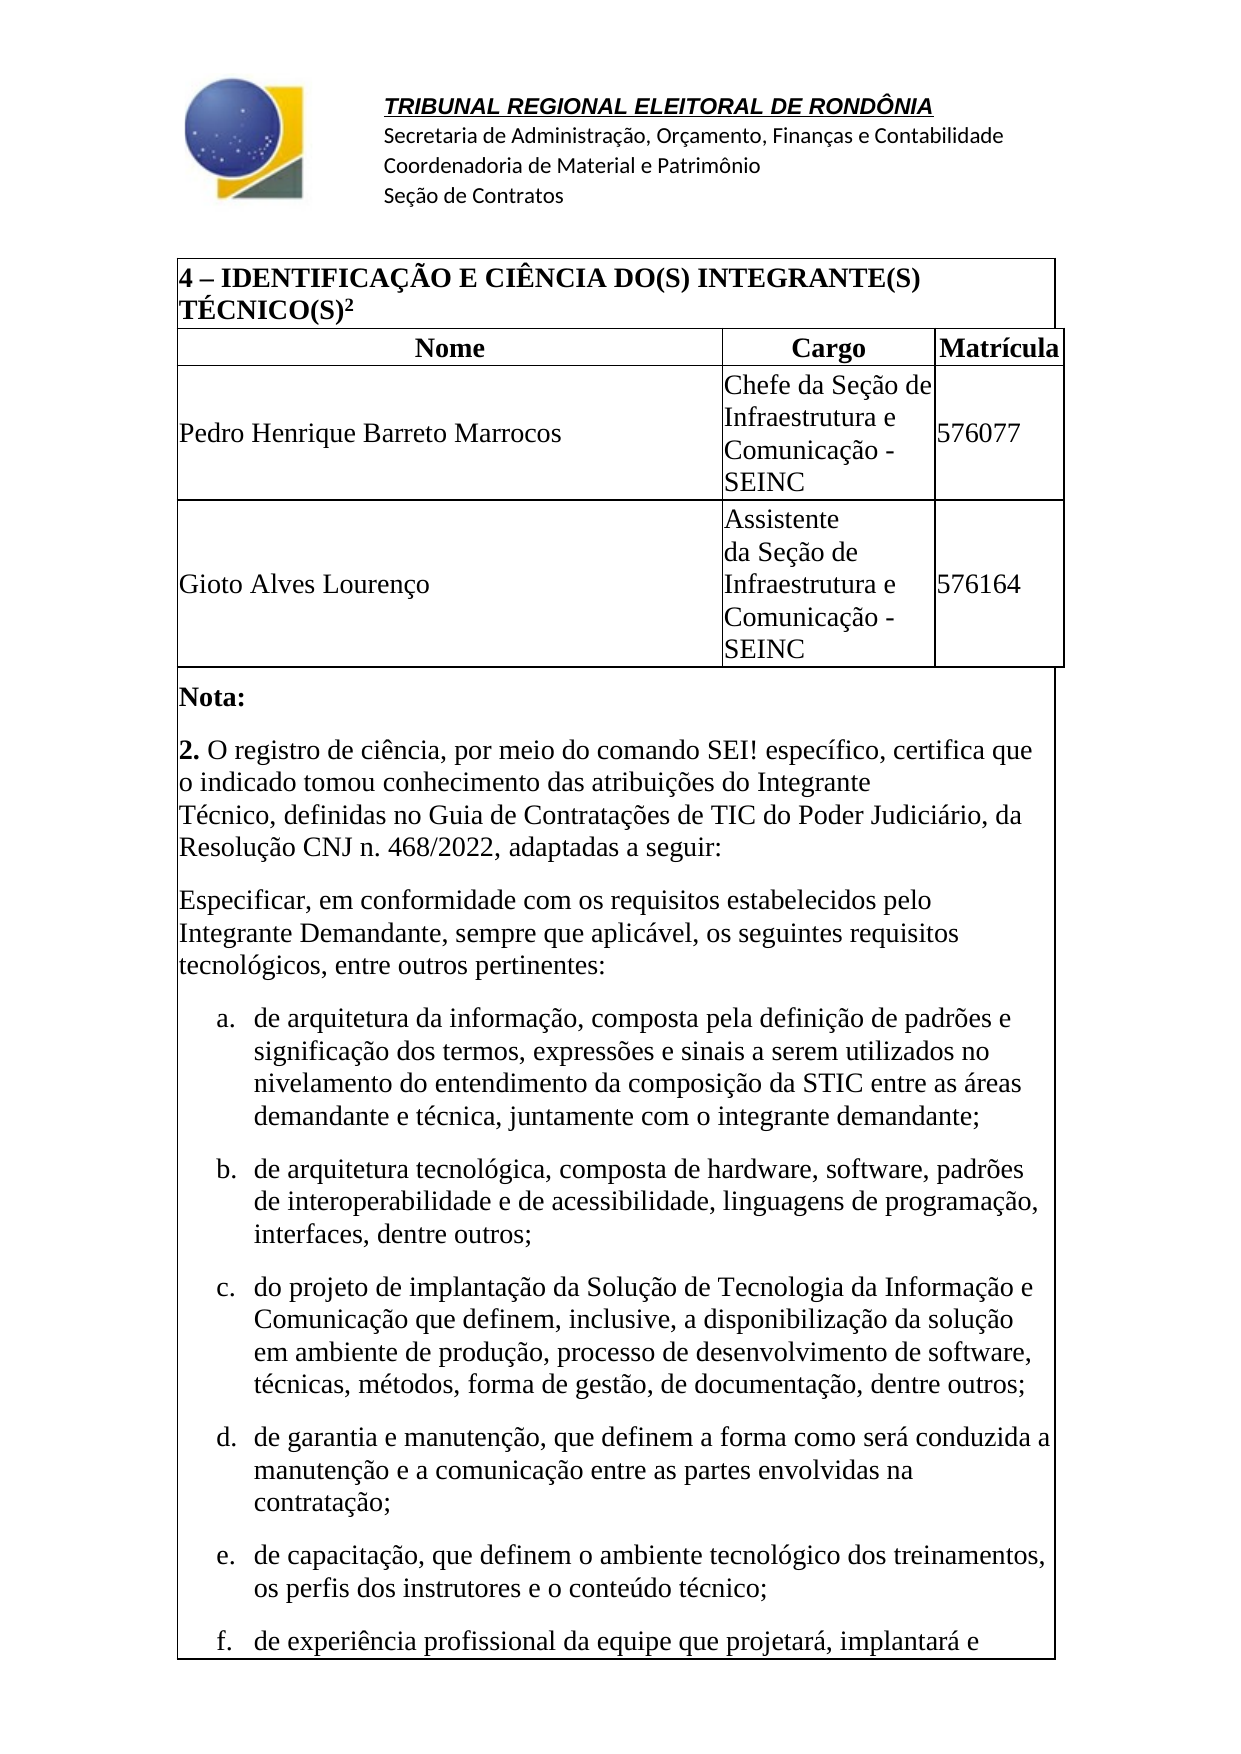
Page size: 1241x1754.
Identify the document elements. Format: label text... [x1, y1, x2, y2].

table_cell Gioto Alves Lourenço [178, 501, 722, 666]
table_header [1056, 258, 1064, 327]
table_cell 576077 [936, 366, 1063, 499]
table_cell Matrícula [936, 329, 1063, 365]
table_cell Chefe da Seção de Infraestrutura e Comunicação - SEINC [723, 366, 934, 499]
table_cell Assistente da Seção de Infraestrutura e Comunicação - SEINC [723, 501, 934, 666]
table_cell Nota: 2. O registro de ciência, por meio do comando SEI! específico, certifica que o indicado tomou conhecimento das atribuições do Integrante Técnico, definidas no Guia de Contratações de TIC do Poder Judiciário, da Resolução CNJ n. 468/2022, adaptadas a seguir: Especificar, em conformidade com os requisitos estabelecidos pelo Integrante Demandante, sempre que aplicável, os seguintes requisitos tecnológicos, entre outros pertinentes: de arquitetura da informação, composta pela definição de padrões e significação dos termos, expressões e sinais a serem utilizados no nivelamento do entendimento da composição da STIC entre as áreas demandante e técnica, juntamente com o integrante demandante; de arquitetura tecnológica, composta de hardware, software, padrões de interoperabilidade e de acessibilidade, linguagens de programação, interfaces, dentre outros; do projeto de implantação da Solução de Tecnologia da Informação e Comunicação que definem, inclusive, a disponibilização da solução em ambiente de produção, processo de desenvolvimento de software, técnicas, métodos, forma de gestão, de documentação, dentre outros; de garantia e manutenção, que definem a forma como será conduzida a manutenção e a comunicação entre as partes envolvidas na contratação; de capacitação, que definem o ambiente tecnológico dos treinamentos, os perfis dos instrutores e o conteúdo técnico; de experiência profissional da equipe que projetará, implantará e [178, 668, 1054, 1658]
table_cell Cargo [723, 329, 934, 365]
table_header 4 – IDENTIFICAÇÃO E CIÊNCIA DO(S) INTEGRANTE(S) TÉCNICO(S)2 [178, 259, 1054, 327]
table_cell Pedro Henrique Barreto Marrocos [178, 366, 722, 499]
table_cell [1056, 668, 1064, 1658]
table_cell Nome [178, 329, 722, 365]
table_cell 576164 [936, 501, 1063, 666]
